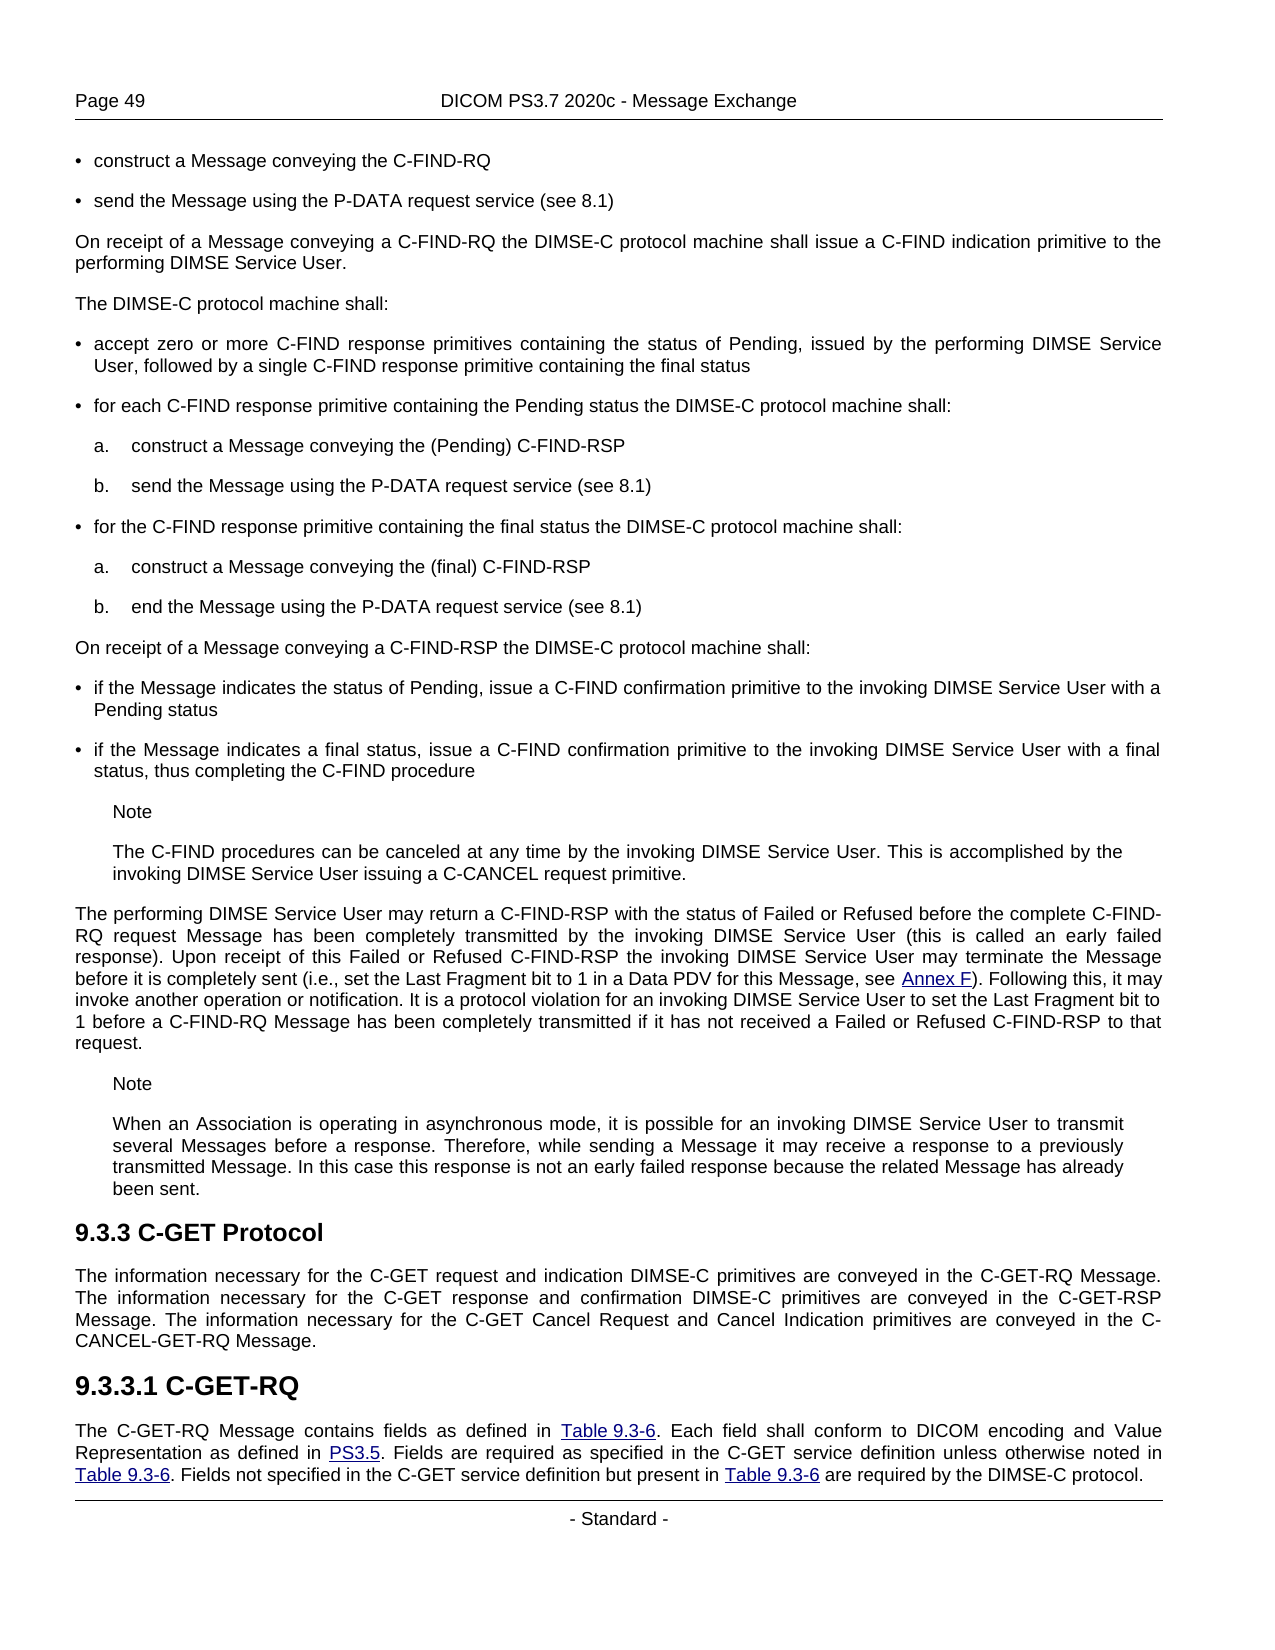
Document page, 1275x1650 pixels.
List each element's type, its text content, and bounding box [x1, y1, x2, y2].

text The information necessary for the C-GET request and indication DIMSE-C primitives are conveyed in the C-GET-RQ Message. The information necessary for the C-GET response and confirmation DIMSE-C primitives are conveyed in the C-GET-RSP Message. The information necessary for the C-GET Cancel Request and Cancel Indication primitives are conveyed in the C-CANCEL-GET-RQ Message. [75, 1265, 1162, 1352]
text 9.3.3 C-GET Protocol [75, 1218, 1162, 1247]
text • send the Message using the P-DATA request service (see 8.1) [75, 190, 1162, 212]
text The C-GET-RQ Message contains fields as defined in Table 9.3-6. Each field shall conform to DICOM encoding and Value Representation as defined in PS3.5. Fields are required as specified in the C-GET service definition unless otherwise noted in Table 9.3-6. Fields not specified in the C-GET service definition but present in Table 9.3-6 are required by the DIMSE-C protocol. [75, 1420, 1162, 1485]
text a. construct a Message conveying the (final) C-FIND-RSP [94, 556, 1162, 577]
text Note [112, 1072, 1125, 1094]
text • for each C-FIND response primitive containing the Pending status the DIMSE-C protocol machine shall: [75, 395, 1162, 416]
text b. send the Message using the P-DATA request service (see 8.1) [94, 475, 1162, 497]
text a. construct a Message conveying the (Pending) C-FIND-RSP [94, 435, 1162, 457]
text • accept zero or more C-FIND response primitives containing the status of Pending, issued by the performing DIMSE Service User, followed by a single C-FIND response primitive containing the final status [75, 333, 1162, 376]
text 9.3.3.1 C-GET-RQ [75, 1370, 1162, 1402]
text b. end the Message using the P-DATA request service (see 8.1) [94, 596, 1162, 618]
text • construct a Message conveying the C-FIND-RQ [75, 150, 1162, 172]
text • if the Message indicates the status of Pending, issue a C-FIND confirmation primitive to the invoking DIMSE Service User with a Pending status [75, 677, 1162, 720]
text • for the C-FIND response primitive containing the final status the DIMSE-C protocol machine shall: [75, 516, 1162, 537]
text On receipt of a Message conveying a C-FIND-RQ the DIMSE-C protocol machine shall issue a C-FIND indication primitive to the performing DIMSE Service User. [75, 231, 1162, 274]
text The performing DIMSE Service User may return a C-FIND-RSP with the status of Failed or Refused before the complete C-FIND-RQ request Message has been completely transmitted by the invoking DIMSE Service User (this is called an early failed response). Upon receipt of this Failed or Refused C-FIND-RSP the invoking DIMSE Service User may terminate the Message before it is completely sent (i.e., set the Last Fragment bit to 1 in a Data PDV for this Message, see Annex F). Following this, it may invoke another operation or notification. It is a protocol violation for an invoking DIMSE Service User to set the Last Fragment bit to 1 before a C-FIND-RQ Message has been completely transmitted if it has not received a Failed or Refused C-FIND-RSP to that request. [75, 903, 1162, 1054]
text • if the Message indicates a final status, issue a C-FIND confirmation primitive to the invoking DIMSE Service User with a final status, thus completing the C-FIND procedure [75, 739, 1162, 782]
text The DIMSE-C protocol machine shall: [75, 292, 1162, 314]
text When an Association is operating in asynchronous mode, it is possible for an invoking DIMSE Service User to transmit several Messages before a response. Therefore, while sending a Message it may receive a response to a previously transmitted Message. In this case this response is not an early failed response because the related Message has already been sent. [112, 1113, 1125, 1199]
text On receipt of a Message conveying a C-FIND-RSP the DIMSE-C protocol machine shall: [75, 637, 1162, 658]
text The C-FIND procedures can be canceled at any time by the invoking DIMSE Service User. This is accomplished by the invoking DIMSE Service User issuing a C-CANCEL request primitive. [112, 841, 1125, 884]
text Note [112, 801, 1125, 822]
